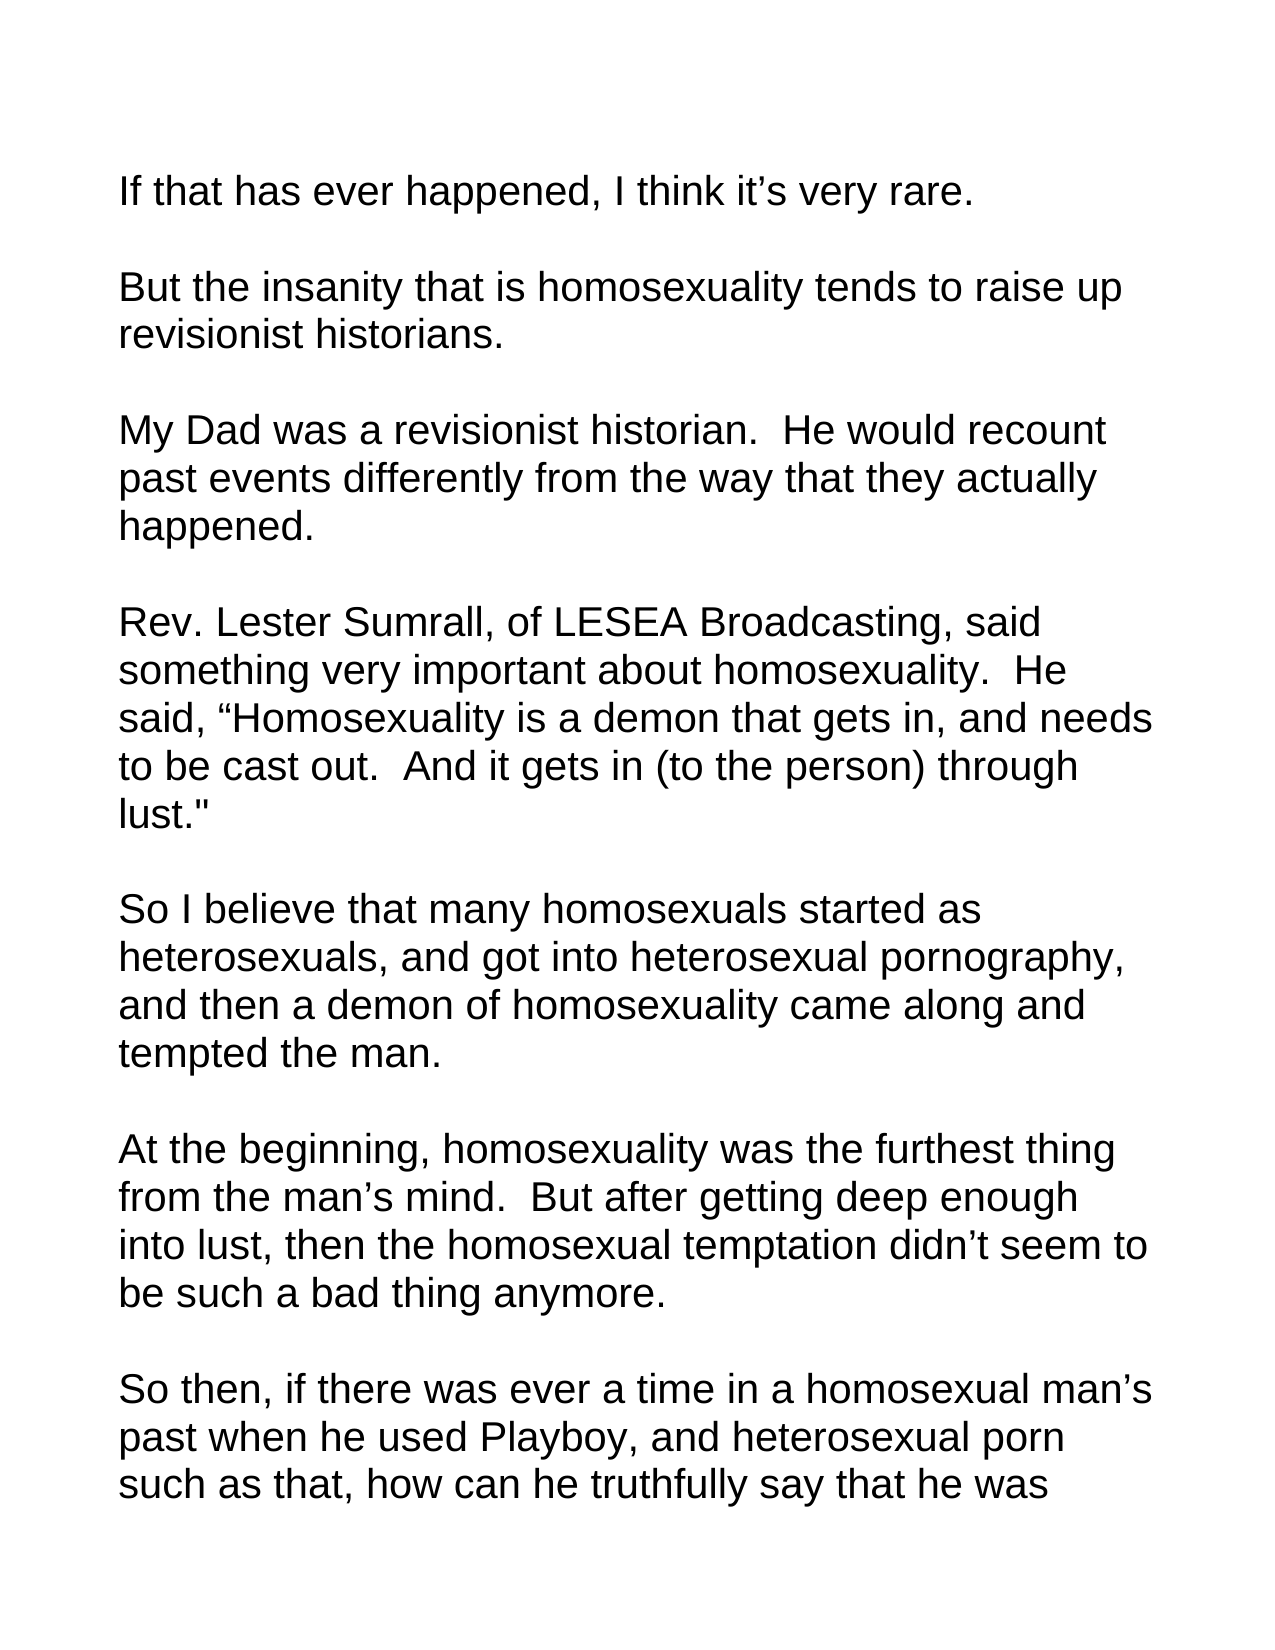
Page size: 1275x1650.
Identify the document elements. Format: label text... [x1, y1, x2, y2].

text But the insanity that is homosexuality tends to raise up revisionist historians. [118, 262, 1157, 358]
text At the beginning, homosexuality was the furthest thing from the man’s mind. But after getting deep enough into lust, then the homosexual temptation didn’t seem to be such a bad thing anymore. [118, 1124, 1157, 1316]
text If that has ever happened, I think it’s very rare. [118, 166, 1157, 214]
text So then, if there was ever a time in a homosexual man’s past when he used Playboy, and heterosexual porn such as that, how can he truthfully say that he was [118, 1364, 1157, 1508]
text So I believe that many homosexuals started as heterosexuals, and got into heterosexual pornography, and then a demon of homosexuality came along and tempted the man. [118, 885, 1157, 1076]
text My Dad was a revisionist historian. He would recount past events differently from the way that they actually happened. [118, 406, 1157, 549]
text Rev. Lester Sumrall, of LESEA Broadcasting, said something very important about homosexuality. He said, “Homosexuality is a demon that gets in, and needs to be cast out. And it gets in (to the person) through lust." [118, 597, 1157, 837]
